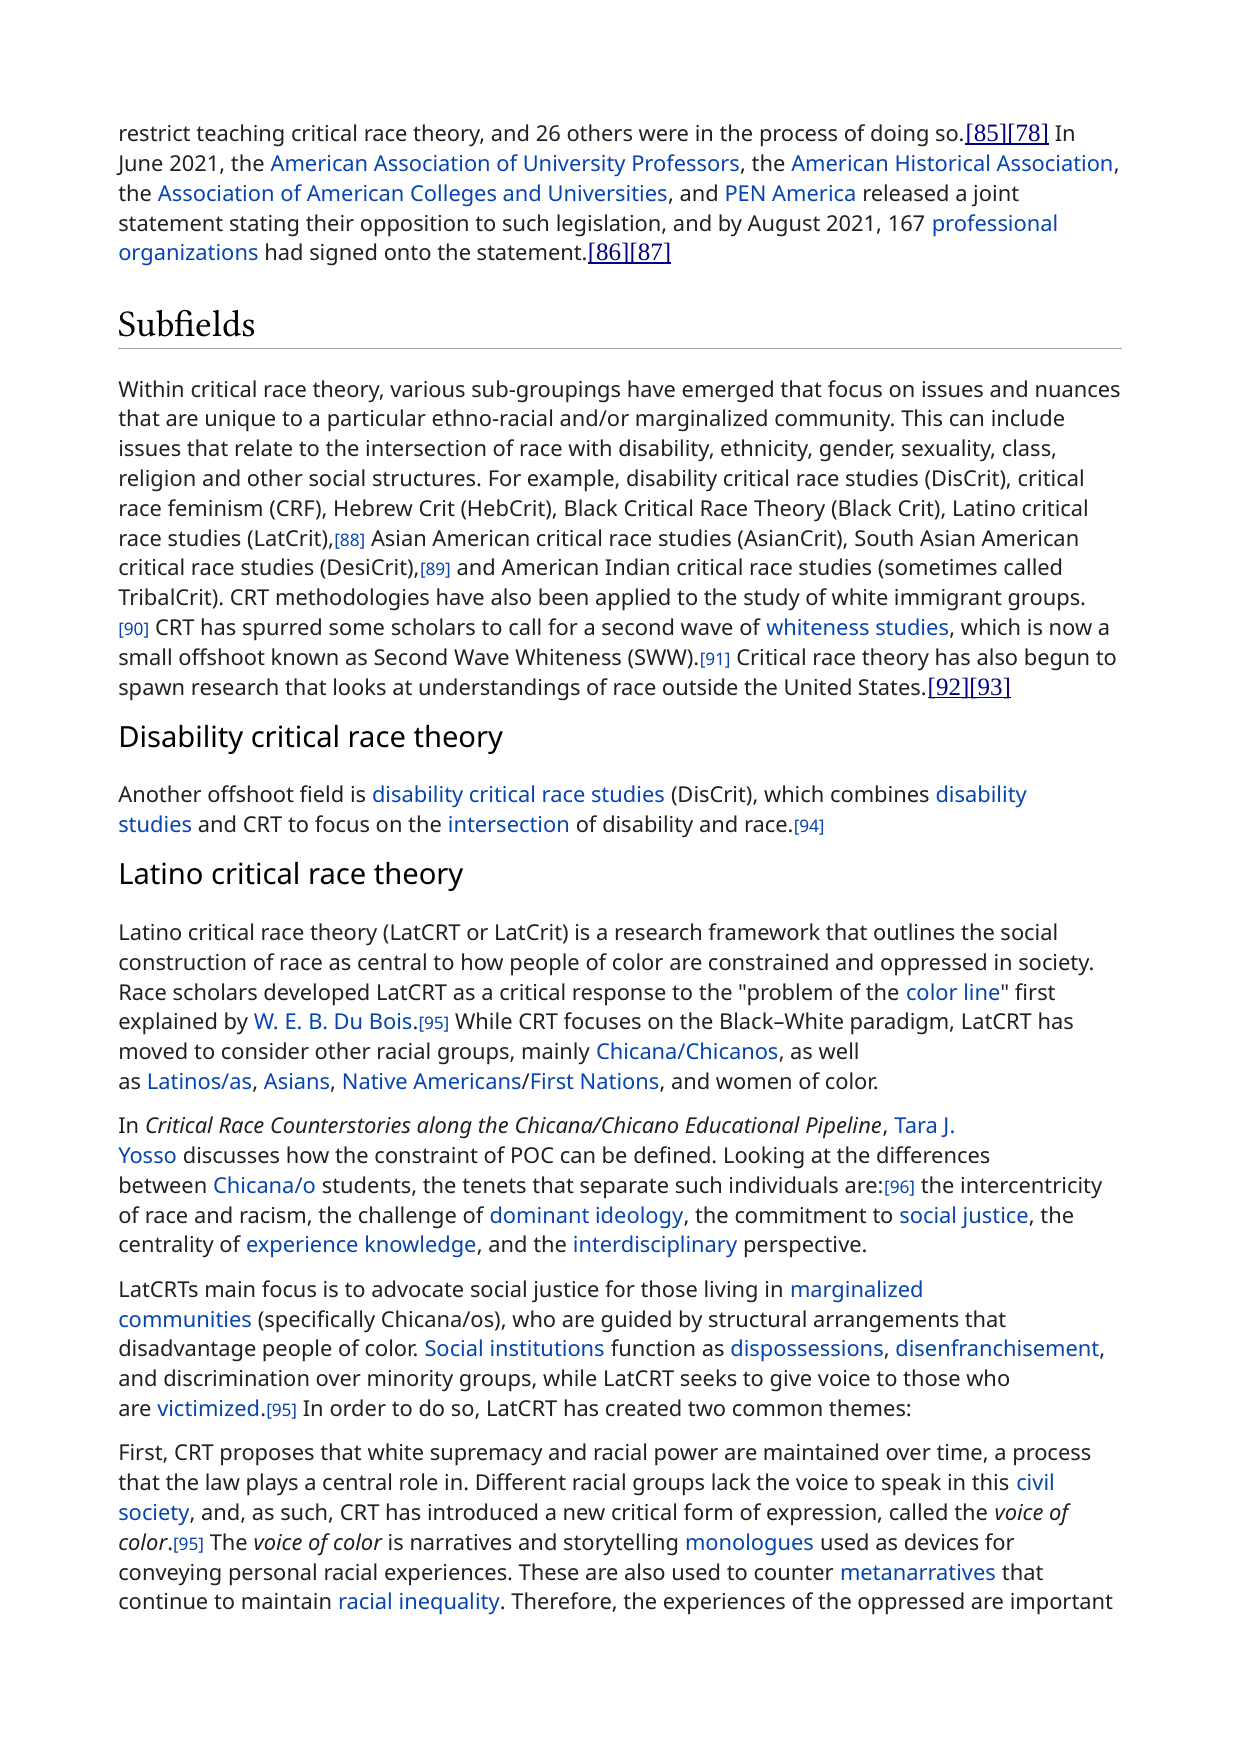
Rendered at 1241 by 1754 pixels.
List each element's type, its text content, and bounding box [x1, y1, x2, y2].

subtitle Subfields [118, 302, 1122, 348]
text First, CRT proposes that white supremacy and racial power are maintained over time, a process that the law plays a central role in. Different racial groups lack the voice to speak in this civil society, and, as such, CRT has introduced a new critical form of expression, called the voice of color.[95] The voice of color is narratives and storytelling monologues used as devices for conveying personal racial experiences. These are also used to counter metanarratives that continue to maintain racial inequality. Therefore, the experiences of the oppressed are important [118, 1437, 1122, 1616]
text Within critical race theory, various sub-groupings have emerged that focus on issues and nuances that are unique to a particular ethno-racial and/or marginalized community. This can include issues that relate to the intersection of race with disability, ethnicity, gender, sexuality, class, religion and other social structures. For example, disability critical race studies (DisCrit), critical race feminism (CRF), Hebrew Crit (HebCrit), Black Critical Race Theory (Black Crit), Latino critical race studies (LatCrit),[88] Asian American critical race studies (AsianCrit), South Asian American critical race studies (DesiCrit),[89] and American Indian critical race studies (sometimes called TribalCrit). CRT methodologies have also been applied to the study of white immigrant groups.[90] CRT has spurred some scholars to call for a second wave of whiteness studies, which is now a small offshoot known as Second Wave Whiteness (SWW).[91] Critical race theory has also begun to spawn research that looks at understandings of race outside the United States.[92][93] [118, 373, 1122, 701]
subtitle Disability critical race theory [118, 716, 1122, 756]
text restrict teaching critical race theory, and 26 others were in the process of doing so.[85][78] In June 2021, the American Association of University Professors, the American Historical Association, the Association of American Colleges and Universities, and PEN America released a joint statement stating their opposition to such legislation, and by August 2021, 167 professional organizations had signed onto the statement.[86][87] [118, 118, 1122, 267]
subtitle Latino critical race theory [118, 853, 1122, 893]
text LatCRTs main focus is to advocate social justice for those living in marginalized communities (specifically Chicana/os), who are guided by structural arrangements that disadvantage people of color. Social institutions function as dispossessions, disenfranchisement, and discrimination over minority groups, while LatCRT seeks to give voice to those who are victimized.[95] In order to do so, LatCRT has created two common themes: [118, 1274, 1122, 1423]
text Another offshoot field is disability critical race studies (DisCrit), which combines disability studies and CRT to focus on the intersection of disability and race.[94] [118, 779, 1122, 839]
text Latino critical race theory (LatCRT or LatCrit) is a research framework that outlines the social construction of race as central to how people of color are constrained and oppressed in society. Race scholars developed LatCRT as a critical response to the "problem of the color line" first explained by W. E. B. Du Bois.[95] While CRT focuses on the Black–White paradigm, LatCRT has moved to consider other racial groups, mainly Chicana/Chicanos, as well as Latinos/as, Asians, Native Americans/First Nations, and women of color. [118, 917, 1122, 1096]
text In Critical Race Counterstories along the Chicana/Chicano Educational Pipeline, Tara J. Yosso discusses how the constraint of POC can be defined. Looking at the differences between Chicana/o students, the tenets that separate such individuals are:[96] the intercentricity of race and racism, the challenge of dominant ideology, the commitment to social justice, the centrality of experience knowledge, and the interdisciplinary perspective. [118, 1110, 1122, 1259]
